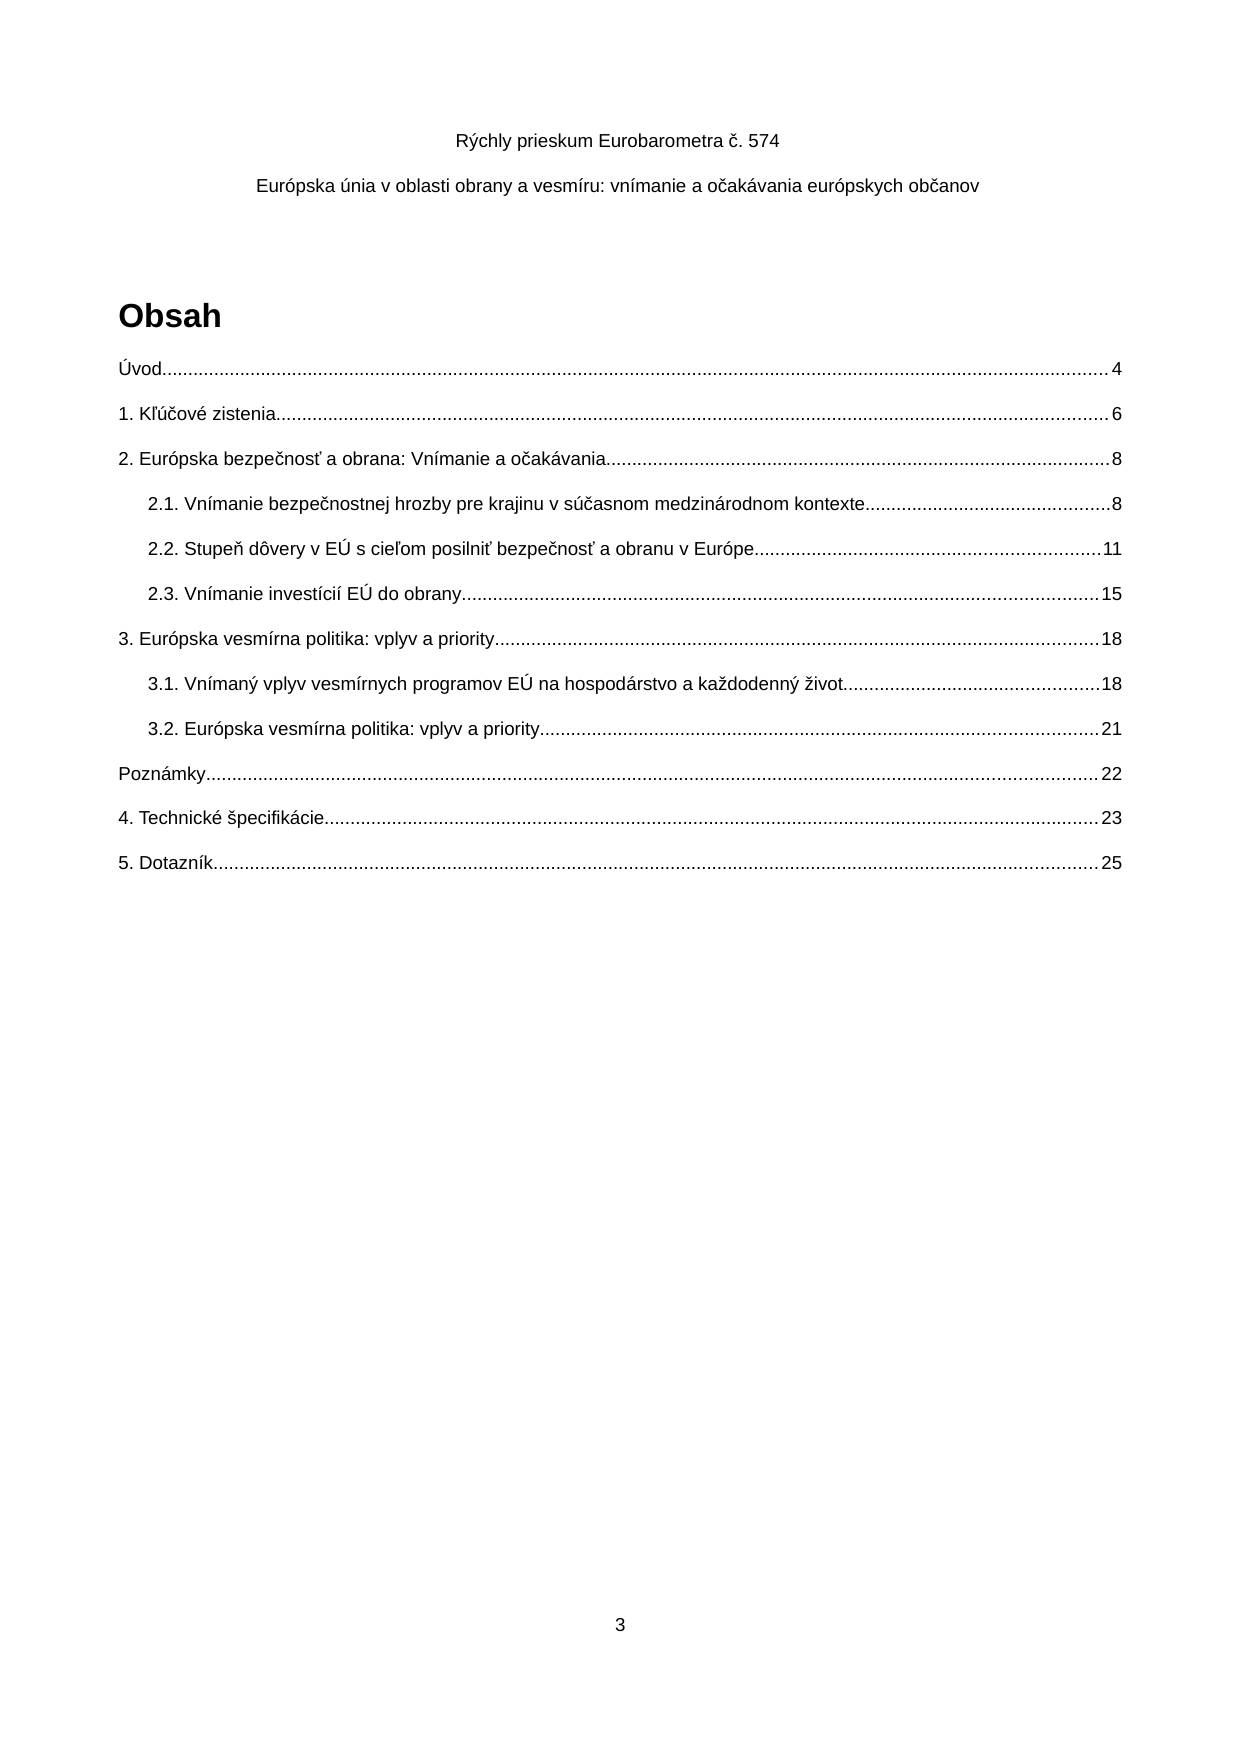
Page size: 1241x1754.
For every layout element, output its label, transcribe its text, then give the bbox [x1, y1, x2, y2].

text Poznámky 22 [118, 762, 1122, 784]
text 3. Európska vesmírna politika: vplyv a priority 18 [118, 628, 1122, 649]
text 4. Technické špecifikácie 23 [118, 807, 1122, 829]
text 5. Dotazník 25 [118, 852, 1122, 874]
text 1. Kľúčové zistenia 6 [118, 403, 1122, 425]
text Úvod 4 [118, 358, 1122, 380]
text 3.1. Vnímaný vplyv vesmírnych programov EÚ na hospodárstvo a každodenný život 18 [148, 672, 1122, 694]
subtitle Obsah [118, 296, 1122, 334]
text 2.3. Vnímanie investícií EÚ do obrany 15 [148, 583, 1122, 604]
text 2.1. Vnímanie bezpečnostnej hrozby pre krajinu v súčasnom medzinárodnom kontexte. 8 [148, 493, 1122, 514]
text 2.2. Stupeň dôvery v EÚ s cieľom posilniť bezpečnosť a obranu v Európe 11 [148, 538, 1122, 559]
text 2. Európska bezpečnosť a obrana: Vnímanie a očakávania 8 [118, 448, 1122, 469]
text 3.2. Európska vesmírna politika: vplyv a priority 21 [148, 717, 1122, 739]
